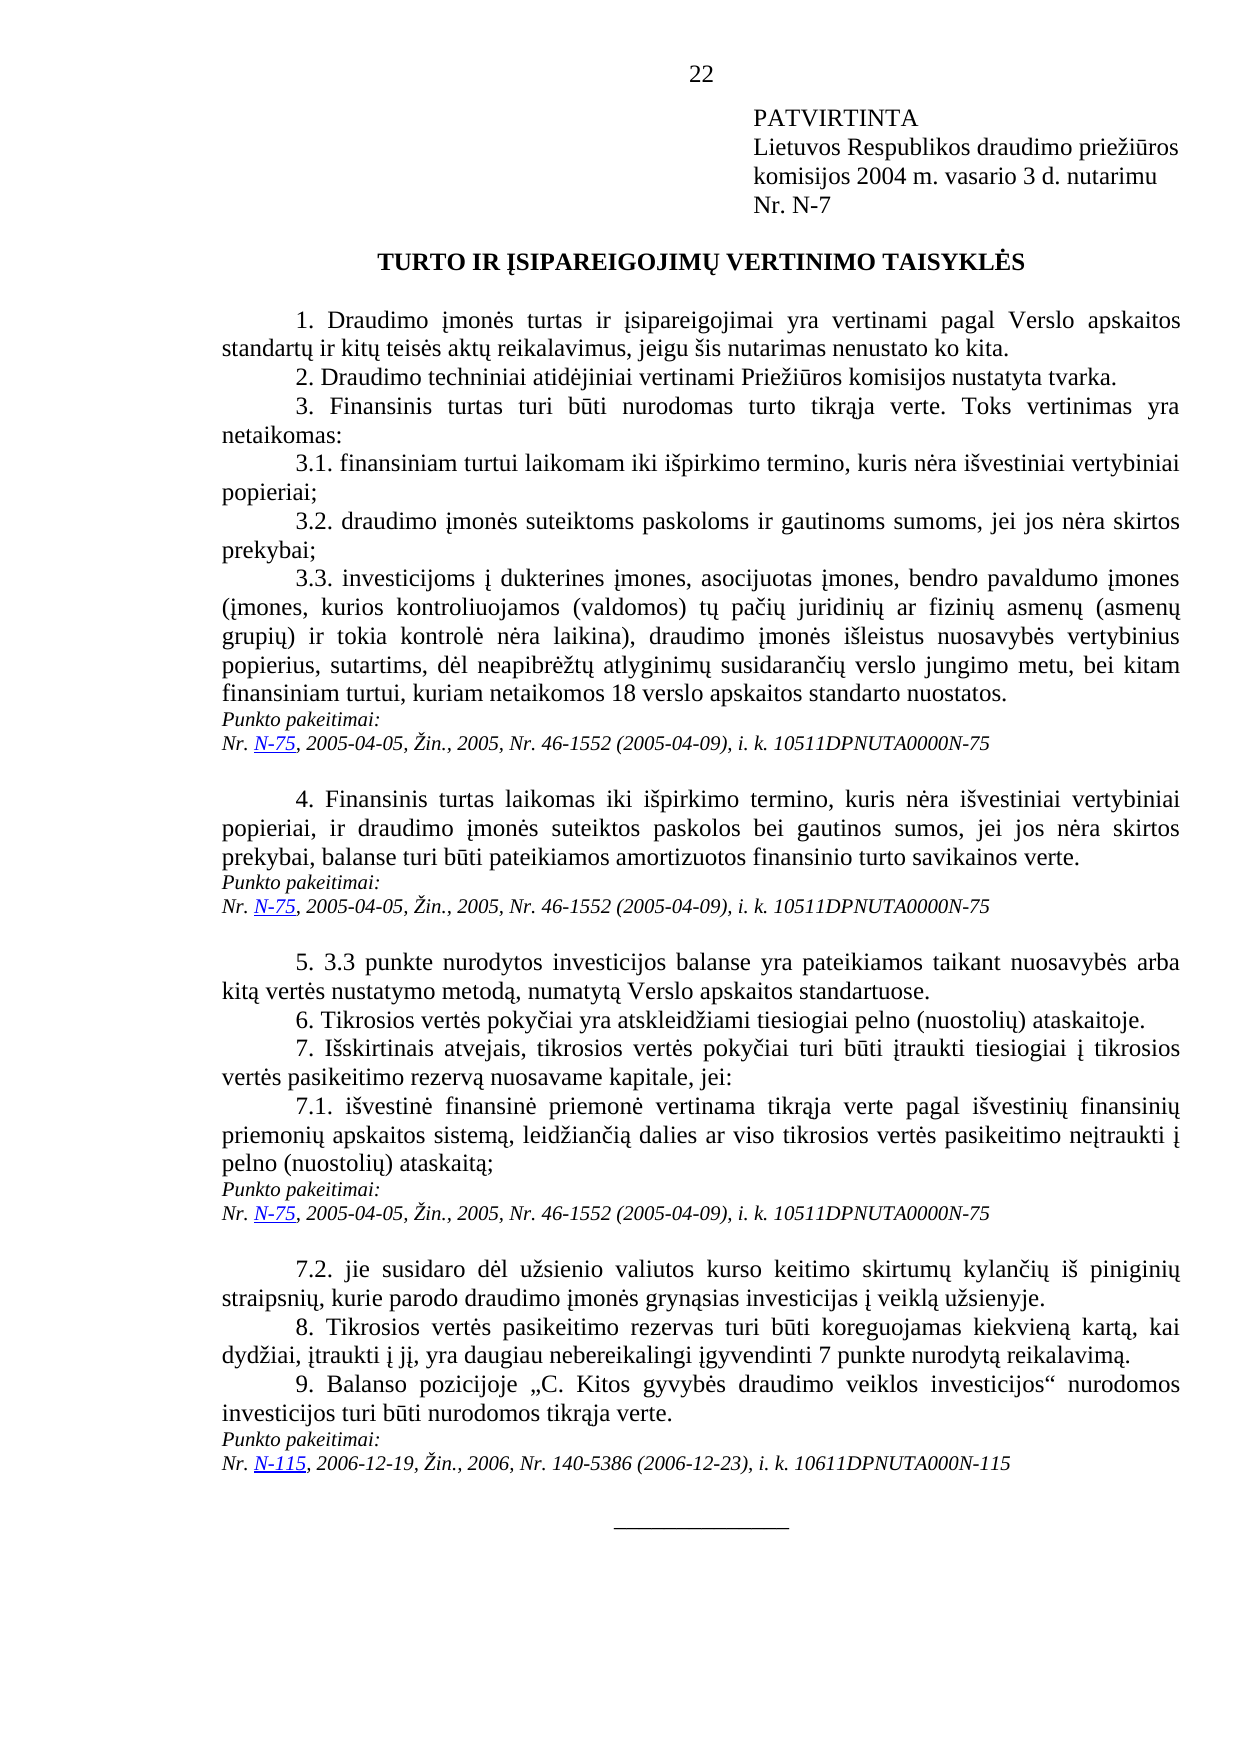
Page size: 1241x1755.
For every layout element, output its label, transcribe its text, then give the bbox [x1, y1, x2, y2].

text 3.1. finansiniam turtui laikomam iki išpirkimo termino, kuris nėra išvestiniai vertybiniai popieriai; [222, 448, 1181, 506]
text 8. Tikrosios vertės pasikeitimo rezervas turi būti koreguojamas kiekvieną kartą, kai dydžiai, įtraukti į jį, yra daugiau nebereikalingi įgyvendinti 7 punkte nurodytą reikalavimą. [222, 1312, 1181, 1369]
text Nr. N-75, 2005-04-05, Žin., 2005, Nr. 46-1552 (2005-04-09), i. k. 10511DPNUTA0000N-75 [222, 894, 1181, 918]
text 3. Finansinis turtas turi būti nurodomas turto tikrąja verte. Toks vertinimas yra netaikomas: [222, 391, 1181, 448]
text Nr. N-75, 2005-04-05, Žin., 2005, Nr. 46-1552 (2005-04-09), i. k. 10511DPNUTA0000N-75 [222, 731, 1181, 755]
text Punkto pakeitimai: [222, 870, 1181, 894]
text Punkto pakeitimai: [222, 707, 1181, 731]
text Punkto pakeitimai: [222, 1427, 1181, 1451]
text 5. 3.3 punkte nurodytos investicijos balanse yra pateikiamos taikant nuosavybės arba kitą vertės nustatymo metodą, numatytą Verslo apskaitos standartuose. [222, 947, 1181, 1005]
text komisijos 2004 m. vasario 3 d. nutarimu [222, 161, 1181, 190]
text PATVIRTINTA [753, 103, 1181, 132]
text ______________ [222, 1503, 1181, 1532]
text 2. Draudimo techniniai atidėjiniai vertinami Priežiūros komisijos nustatyta tvarka. [222, 362, 1181, 391]
text 6. Tikrosios vertės pokyčiai yra atskleidžiami tiesiogiai pelno (nuostolių) ataskaitoje. [222, 1005, 1181, 1033]
text TURTO IR ĮSIPAREIGOJIMŲ VERTINIMO TAISYKLĖS [222, 247, 1181, 276]
text 3.3. investicijoms į dukterines įmones, asocijuotas įmones, bendro pavaldumo įmones (įmones, kurios kontroliuojamos (valdomos) tų pačių juridinių ar fizinių asmenų (asmenų grupių) ir tokia kontrolė nėra laikina), draudimo įmonės išleistus nuosavybės vertybinius popierius, sutartims, dėl neapibrėžtų atlyginimų susidarančių verslo jungimo metu, bei kitam finansiniam turtui, kuriam netaikomos 18 verslo apskaitos standarto nuostatos. [222, 563, 1181, 707]
text 7. Išskirtinais atvejais, tikrosios vertės pokyčiai turi būti įtraukti tiesiogiai į tikrosios vertės pasikeitimo rezervą nuosavame kapitale, jei: [222, 1033, 1181, 1091]
text 7.1. išvestinė finansinė priemonė vertinama tikrąja verte pagal išvestinių finansinių priemonių apskaitos sistemą, leidžiančią dalies ar viso tikrosios vertės pasikeitimo neįtraukti į pelno (nuostolių) ataskaitą; [222, 1091, 1181, 1177]
text 4. Finansinis turtas laikomas iki išpirkimo termino, kuris nėra išvestiniai vertybiniai popieriai, ir draudimo įmonės suteiktos paskolos bei gautinos sumos, jei jos nėra skirtos prekybai, balanse turi būti pateikiamos amortizuotos finansinio turto savikainos verte. [222, 784, 1181, 870]
text 7.2. jie susidaro dėl užsienio valiutos kurso keitimo skirtumų kylančių iš piniginių straipsnių, kurie parodo draudimo įmonės grynąsias investicijas į veiklą užsienyje. [222, 1254, 1181, 1312]
text Punkto pakeitimai: [222, 1177, 1181, 1201]
text Nr. N-7 [222, 190, 1181, 218]
text Nr. N-115, 2006-12-19, Žin., 2006, Nr. 140-5386 (2006-12-23), i. k. 10611DPNUTA000N-115 [222, 1451, 1181, 1475]
text 1. Draudimo įmonės turtas ir įsipareigojimai yra vertinami pagal Verslo apskaitos standartų ir kitų teisės aktų reikalavimus, jeigu šis nutarimas nenustato ko kita. [222, 305, 1181, 362]
text 9. Balanso pozicijoje „C. Kitos gyvybės draudimo veiklos investicijos“ nurodomos investicijos turi būti nurodomos tikrąja verte. [222, 1369, 1181, 1427]
text Nr. N-75, 2005-04-05, Žin., 2005, Nr. 46-1552 (2005-04-09), i. k. 10511DPNUTA0000N-75 [222, 1201, 1181, 1225]
text 3.2. draudimo įmonės suteiktoms paskoloms ir gautinoms sumoms, jei jos nėra skirtos prekybai; [222, 506, 1181, 563]
text Lietuvos Respublikos draudimo priežiūros [222, 132, 1181, 161]
